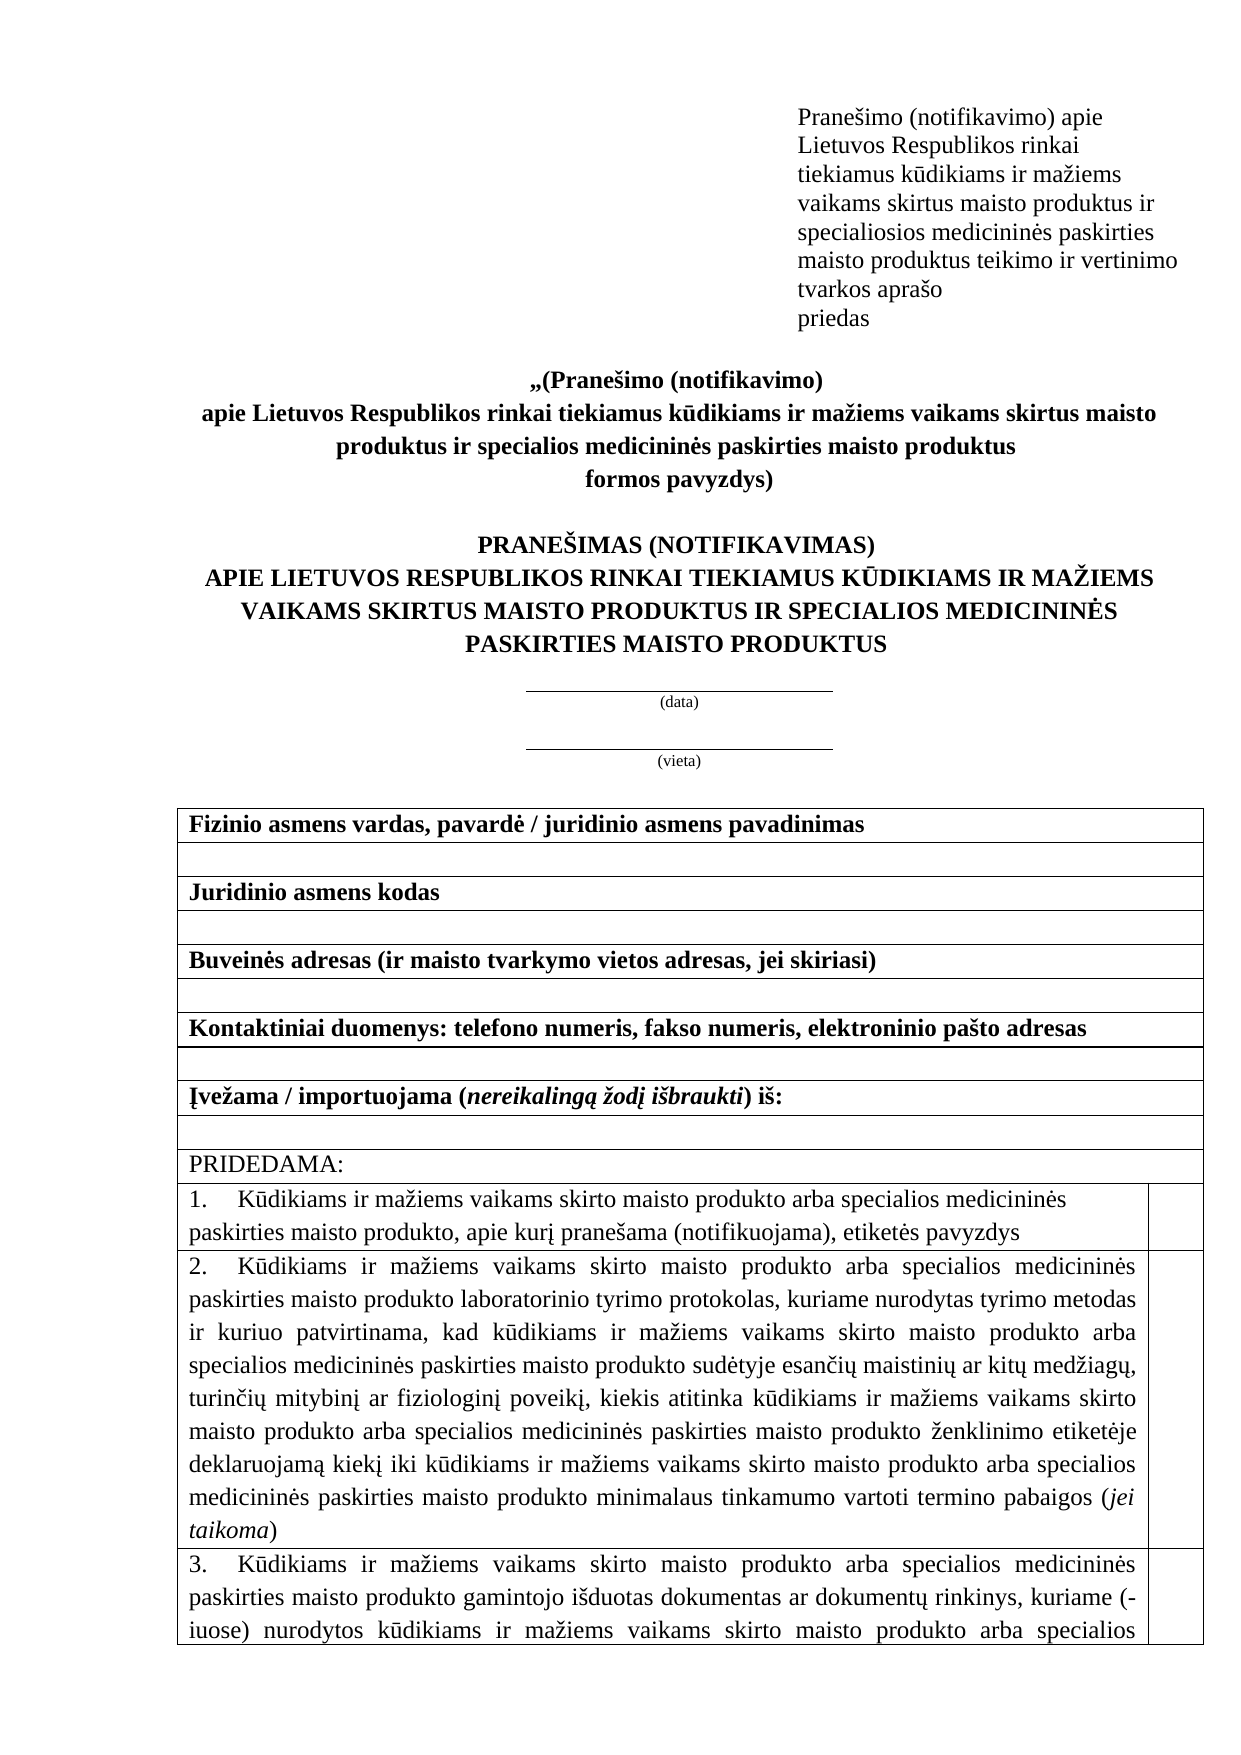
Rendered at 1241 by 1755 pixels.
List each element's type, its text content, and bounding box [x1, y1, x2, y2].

text PRANEŠIMAS (NOTIFIKAVIMAS) [177, 530, 1181, 559]
table_cell [1149, 1184, 1203, 1250]
table_header Fizinio asmens vardas, pavardė / juridinio asmens pavadinimas [178, 809, 1203, 842]
text apie Lietuvos Respublikos rinkai tiekiamus kūdikiams ir mažiems vaikams skirtus maisto produktus ir specialios medicininės paskirties maisto produktus [177, 398, 1181, 460]
text tiekiamus kūdikiams ir mažiems [797, 159, 1181, 188]
table_cell [1149, 1251, 1203, 1548]
table_cell Juridinio asmens kodas [178, 877, 1203, 910]
table_cell [178, 1048, 1203, 1080]
text specialiosios medicininės paskirties [797, 217, 1181, 246]
table_cell [178, 843, 1203, 876]
text vaikams skirtus maisto produktus ir [797, 188, 1181, 217]
table_cell 2. Kūdikiams ir mažiems vaikams skirto maisto produkto arba specialios medicininės paskirties maisto produkto laboratorinio tyrimo protokolas, kuriame nurodytas tyrimo metodas ir kuriuo patvirtinama, kad kūdikiams ir mažiems vaikams skirto maisto produkto arba specialios medicininės paskirties maisto produkto sudėtyje esančių maistinių ar kitų medžiagų, turinčių mitybinį ar fiziologinį poveikį, kiekis atitinka kūdikiams ir mažiems vaikams skirto maisto produkto arba specialios medicininės paskirties maisto produkto ženklinimo etiketėje deklaruojamą kiekį iki kūdikiams ir mažiems vaikams skirto maisto produkto arba specialios medicininės paskirties maisto produkto minimalaus tinkamumo vartoti termino pabaigos (jei taikoma) [178, 1251, 1148, 1548]
table_cell (vieta) [526, 750, 832, 779]
text priedas [797, 303, 1181, 332]
text formos pavyzdys) [177, 464, 1181, 493]
text APIE LIETUVOS RESPUBLIKOS RINKAI TIEKIAMUS KŪDIKIAMS IR MAŽIEMS VAIKAMS SKIRTUS MAISTO PRODUKTUS IR SPECIALIOS MEDICININĖS PASKIRTIES MAISTO PRODUKTUS [177, 563, 1181, 658]
table_cell 1. Kūdikiams ir mažiems vaikams skirto maisto produkto arba specialios medicininės paskirties maisto produkto, apie kurį pranešama (notifikuojama), etiketės pavyzdys [178, 1184, 1148, 1250]
text Pranešimo (notifikavimo) apie [797, 102, 1181, 131]
text tvarkos aprašo [797, 274, 1181, 303]
table_cell Buveinės adresas (ir maisto tvarkymo vietos adresas, jei skiriasi) [178, 945, 1203, 978]
table_header [526, 662, 832, 691]
table_cell [1149, 1549, 1203, 1644]
text „(Pranešimo (notifikavimo) [177, 365, 1181, 394]
table_cell (data) [526, 692, 832, 721]
table_cell 3. Kūdikiams ir mažiems vaikams skirto maisto produkto arba specialios medicininės paskirties maisto produkto gamintojo išduotas dokumentas ar dokumentų rinkinys, kuriame (-iuose) nurodytos kūdikiams ir mažiems vaikams skirto maisto produkto arba specialios [178, 1549, 1148, 1644]
table_cell [526, 721, 832, 749]
table_cell [178, 1116, 1203, 1148]
text maisto produktus teikimo ir vertinimo [797, 246, 1181, 274]
table_cell Įvežama / importuojama (nereikalingą žodį išbraukti) iš: [178, 1081, 1203, 1114]
table_cell [178, 911, 1203, 944]
text Lietuvos Respublikos rinkai [797, 131, 1181, 159]
table_cell PRIDEDAMA: [178, 1150, 1203, 1183]
table_cell Kontaktiniai duomenys: telefono numeris, fakso numeris, elektroninio pašto adresas [178, 1013, 1203, 1046]
table_cell [178, 979, 1203, 1012]
